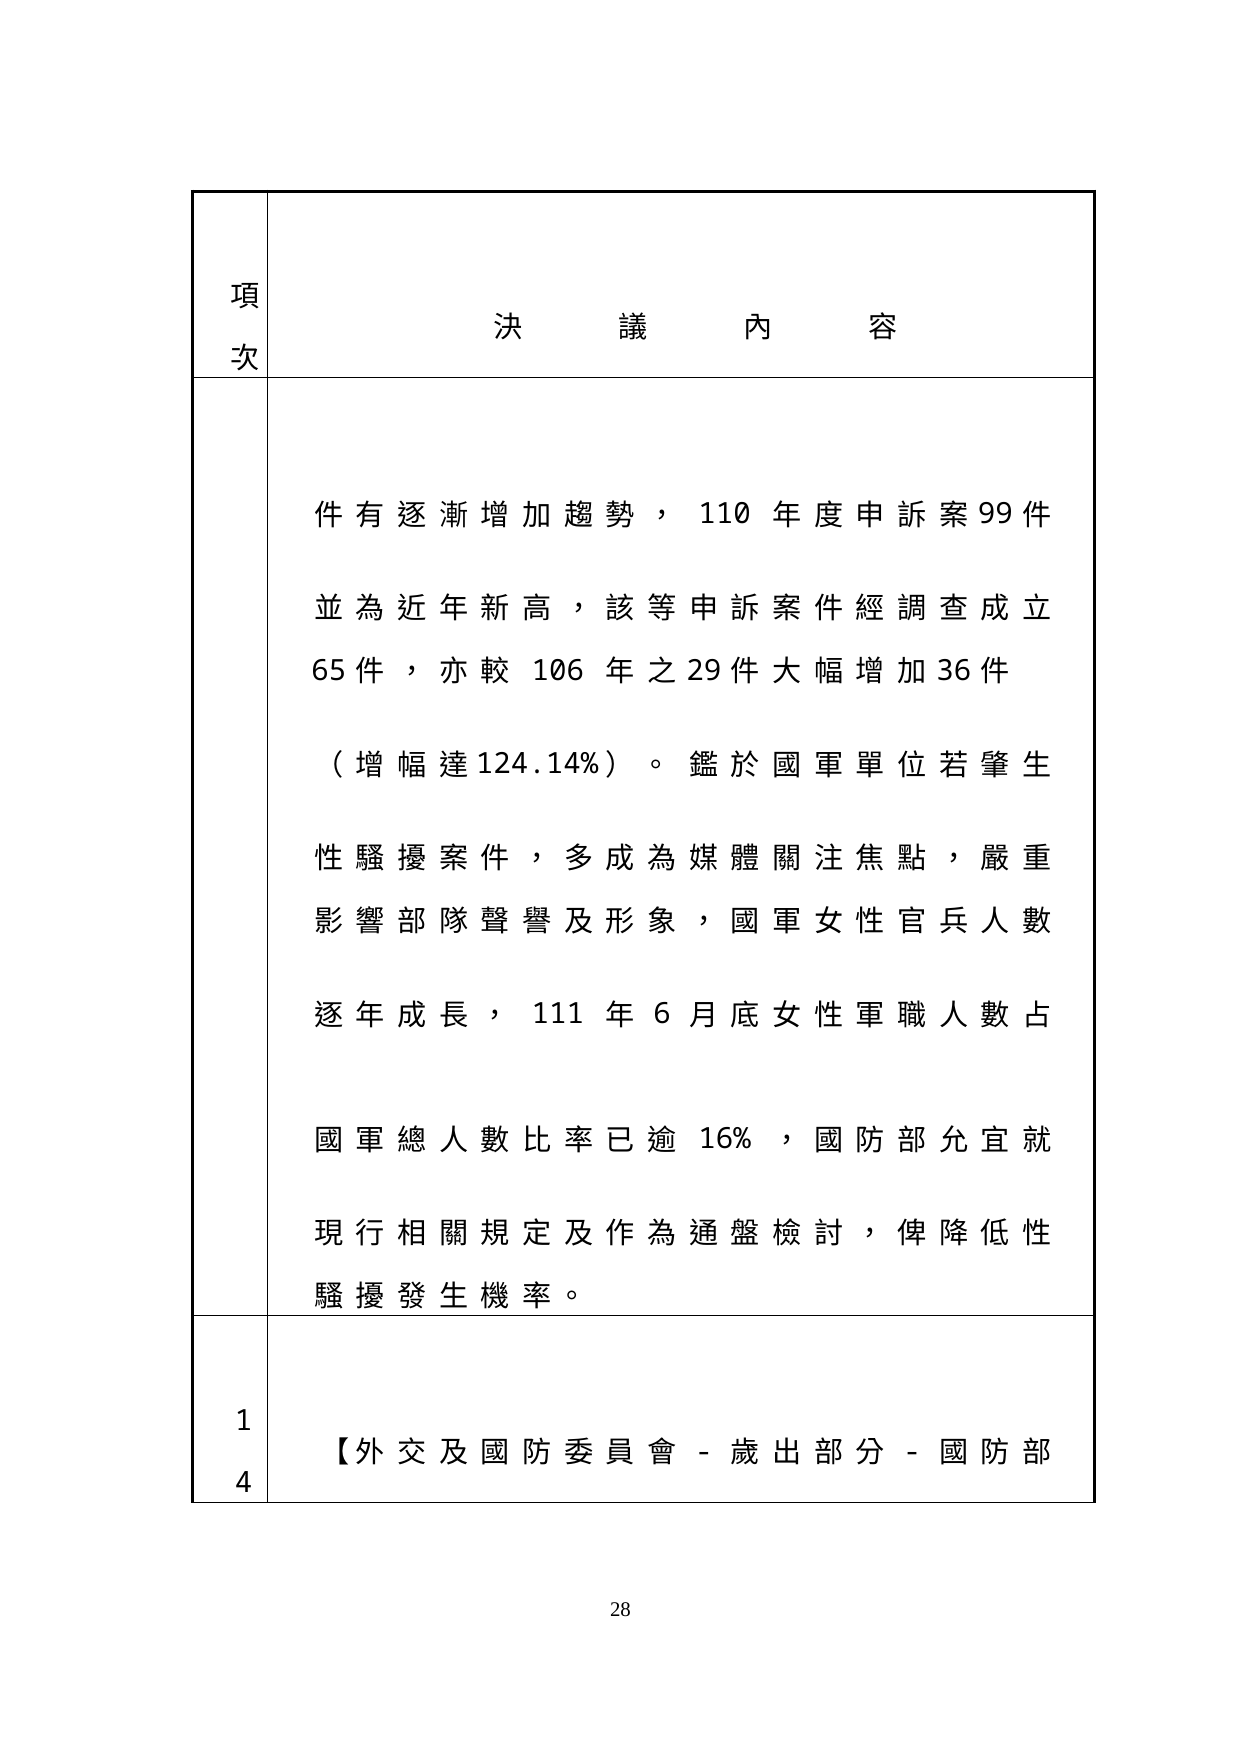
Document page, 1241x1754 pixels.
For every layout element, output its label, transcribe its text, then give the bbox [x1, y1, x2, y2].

table_cell [194, 378, 267, 1314]
table_cell 【外交及國防委員會-歲出部分-國防部 [268, 1316, 1093, 1502]
table_header 決 議 內 容 [268, 193, 1093, 377]
table_cell 件有逐漸增加趨勢，110年度申訴案99件並為近年新高，該等申訴案件經調查成立65件，亦較106年之29件大幅增加36件（增幅達124.14%）。鑑於國軍單位若肇生性騷擾案件，多成為媒體關注焦點，嚴重影響部隊聲譽及形象，國軍女性官兵人數逐年成長，111年6月底女性軍職人數占國軍總人數比率已逾16%，國防部允宜就現行相關規定及作為通盤檢討，俾降低性騷擾發生機率。 [268, 378, 1093, 1314]
table_header 項次 [194, 193, 267, 377]
table_cell 14 [194, 1316, 267, 1502]
